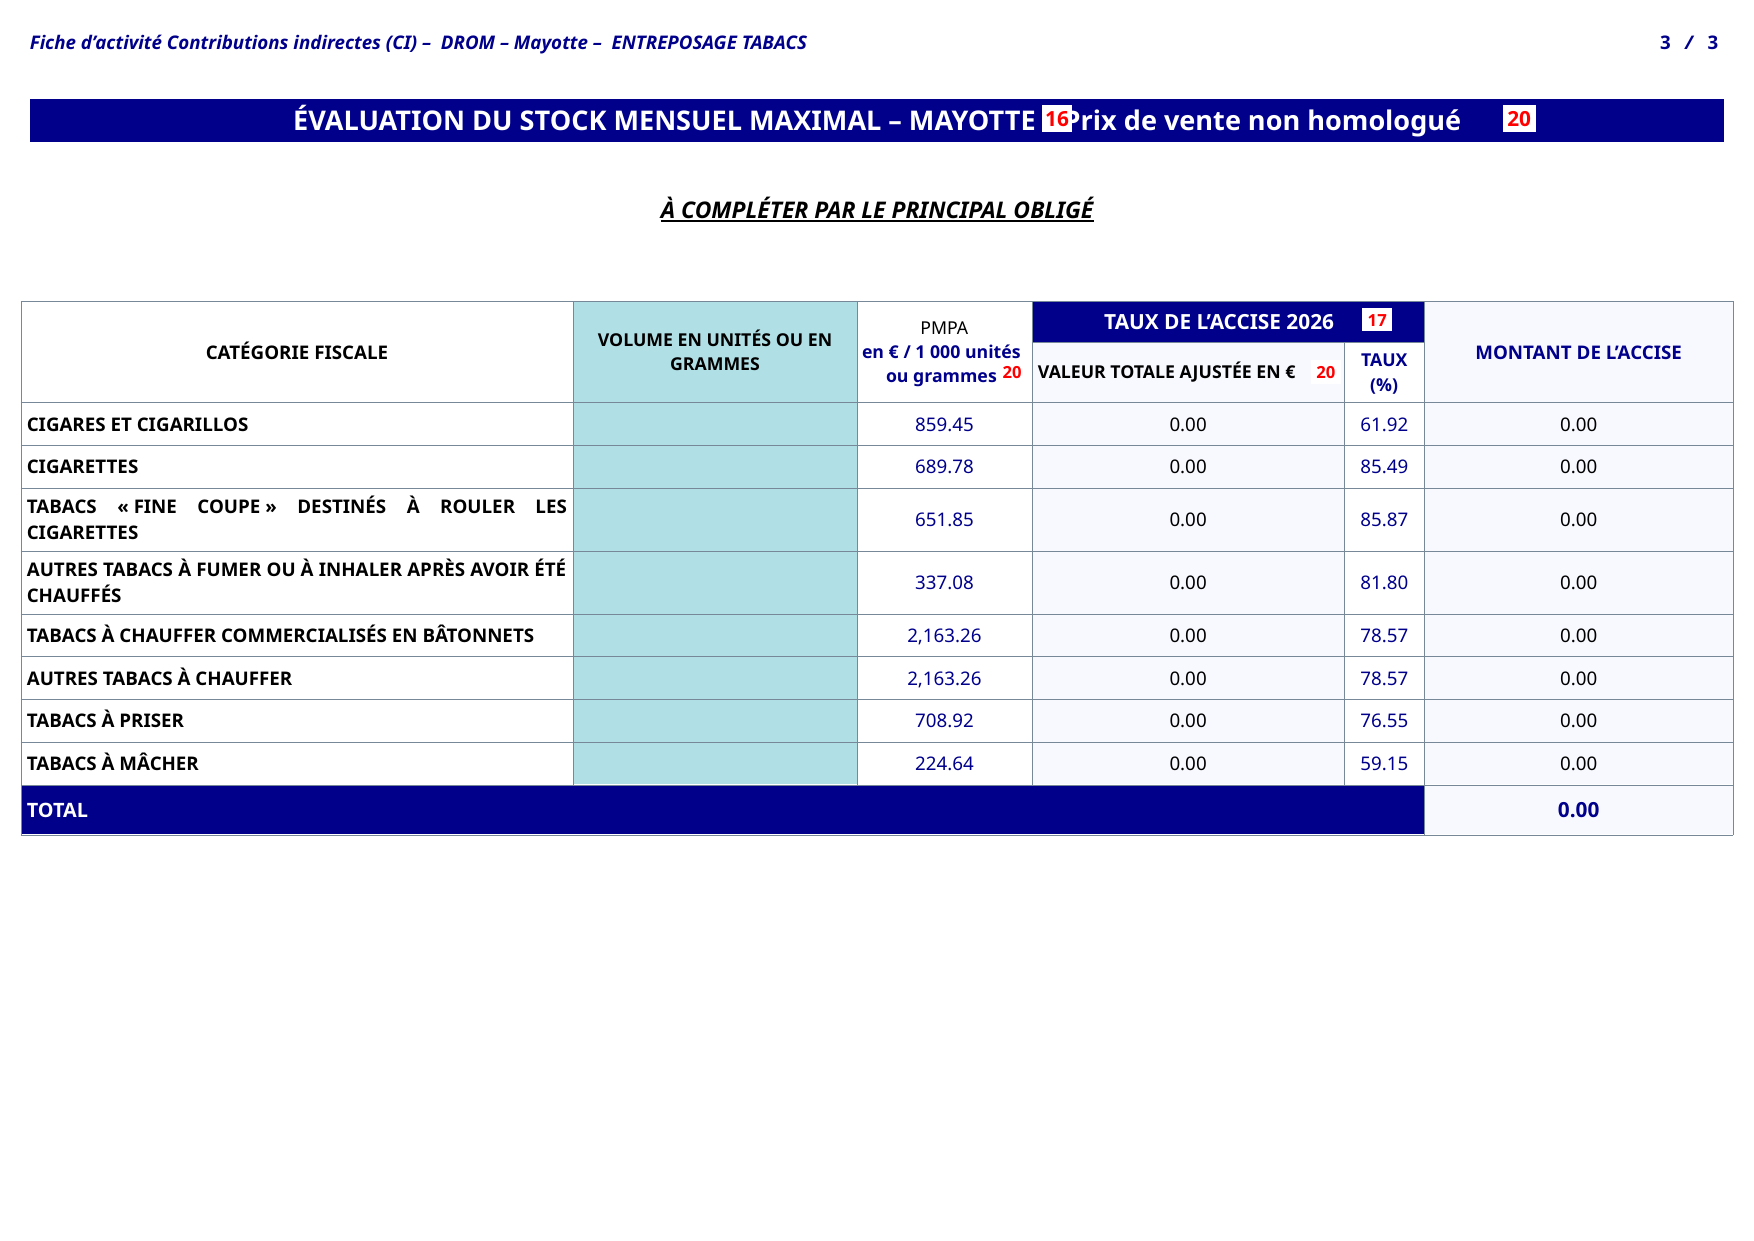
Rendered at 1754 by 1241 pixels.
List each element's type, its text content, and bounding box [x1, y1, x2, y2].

table_header PMPA en € / 1 000 unités ou grammes [858, 302, 1032, 402]
table_cell TAUX (%) [1345, 343, 1424, 402]
table_cell [574, 552, 857, 614]
table_cell 224,64 [858, 743, 1032, 784]
table_cell 0,00 [1033, 743, 1344, 784]
table_cell 0,00 [1033, 403, 1344, 445]
text À COMPLÉTER PAR LE PRINCIPAL OBLIGÉ [29, 194, 1724, 225]
table_cell 85,87 [1345, 489, 1424, 551]
table_cell 0,00 [1425, 489, 1733, 551]
table_cell 0,00 [1425, 403, 1733, 445]
table_cell 0,00 [1425, 446, 1733, 488]
table_cell 59,15 [1345, 743, 1424, 784]
table_cell 61,92 [1345, 403, 1424, 445]
table_cell 0,00 [1033, 700, 1344, 742]
table_cell TABACS À PRISER [22, 700, 573, 742]
table_cell TABACS À MÂCHER [22, 743, 573, 784]
table_header Fiche d’activité Contributions indirectes (CI) – DROM – Mayotte – ENTREPOSAGE TABACS [30, 30, 1653, 55]
table_cell TOTAL [22, 786, 1424, 834]
table_cell TABACS À CHAUFFER COMMERCIALISÉS EN BÂTONNETS [22, 615, 573, 656]
table_cell 2 163,26 [858, 615, 1032, 656]
table_cell [574, 489, 857, 551]
table_cell 337,08 [858, 552, 1032, 614]
table_cell [574, 403, 857, 445]
table_cell 708,92 [858, 700, 1032, 742]
table_cell 0,00 [1033, 446, 1344, 488]
table_header ÉVALUATION DU STOCK MENSUEL MAXIMAL – MAYOTTE – Prix de vente non homologué [30, 99, 1724, 142]
table_cell 0,00 [1033, 552, 1344, 614]
table_cell 689,78 [858, 446, 1032, 488]
table_header / [1677, 30, 1701, 55]
table_cell 78,57 [1345, 615, 1424, 656]
table_cell 0,00 [1033, 489, 1344, 551]
table_cell 0,00 [1425, 657, 1733, 699]
table_cell 0,00 [1425, 743, 1733, 784]
table_header 3 [1654, 30, 1677, 55]
table_header 3 [1701, 30, 1724, 55]
table_cell 0,00 [1425, 615, 1733, 656]
table_cell 0,00 [1033, 615, 1344, 656]
table_cell AUTRES TABACS À CHAUFFER [22, 657, 573, 699]
table_cell 81,80 [1345, 552, 1424, 614]
table_cell 0,00 [1033, 657, 1344, 699]
table_header CATÉGORIE FISCALE [22, 302, 573, 402]
table_cell 76,55 [1345, 700, 1424, 742]
table_cell 78,57 [1345, 657, 1424, 699]
table_cell 0,00 [1425, 700, 1733, 742]
table_header MONTANT DE L’ACCISE [1425, 302, 1733, 402]
table_cell CIGARES ET CIGARILLOS [22, 403, 573, 445]
table_cell 2 163,26 [858, 657, 1032, 699]
table_cell CIGARETTES [22, 446, 573, 488]
table_cell TABACS « FINE COUPE » DESTINÉS À ROULER LES CIGARETTES [22, 489, 573, 551]
table_cell AUTRES TABACS À FUMER OU À INHALER APRÈS AVOIR ÉTÉ CHAUFFÉS [22, 552, 573, 614]
table_cell 85,49 [1345, 446, 1424, 488]
table_cell [574, 700, 857, 742]
table_cell [574, 615, 857, 656]
table_cell 0,00 [1425, 786, 1733, 834]
table_cell 651,85 [858, 489, 1032, 551]
table_cell [574, 446, 857, 488]
table_header VOLUME EN UNITÉS OU EN GRAMMES [574, 302, 857, 402]
table_cell [574, 743, 857, 784]
table_cell VALEUR TOTALE AJUSTÉE EN € [1033, 343, 1344, 402]
table_cell 0,00 [1425, 552, 1733, 614]
table_header TAUX DE L’ACCISE 2026 [1033, 302, 1424, 342]
table_cell [574, 657, 857, 699]
table_cell 859,45 [858, 403, 1032, 445]
